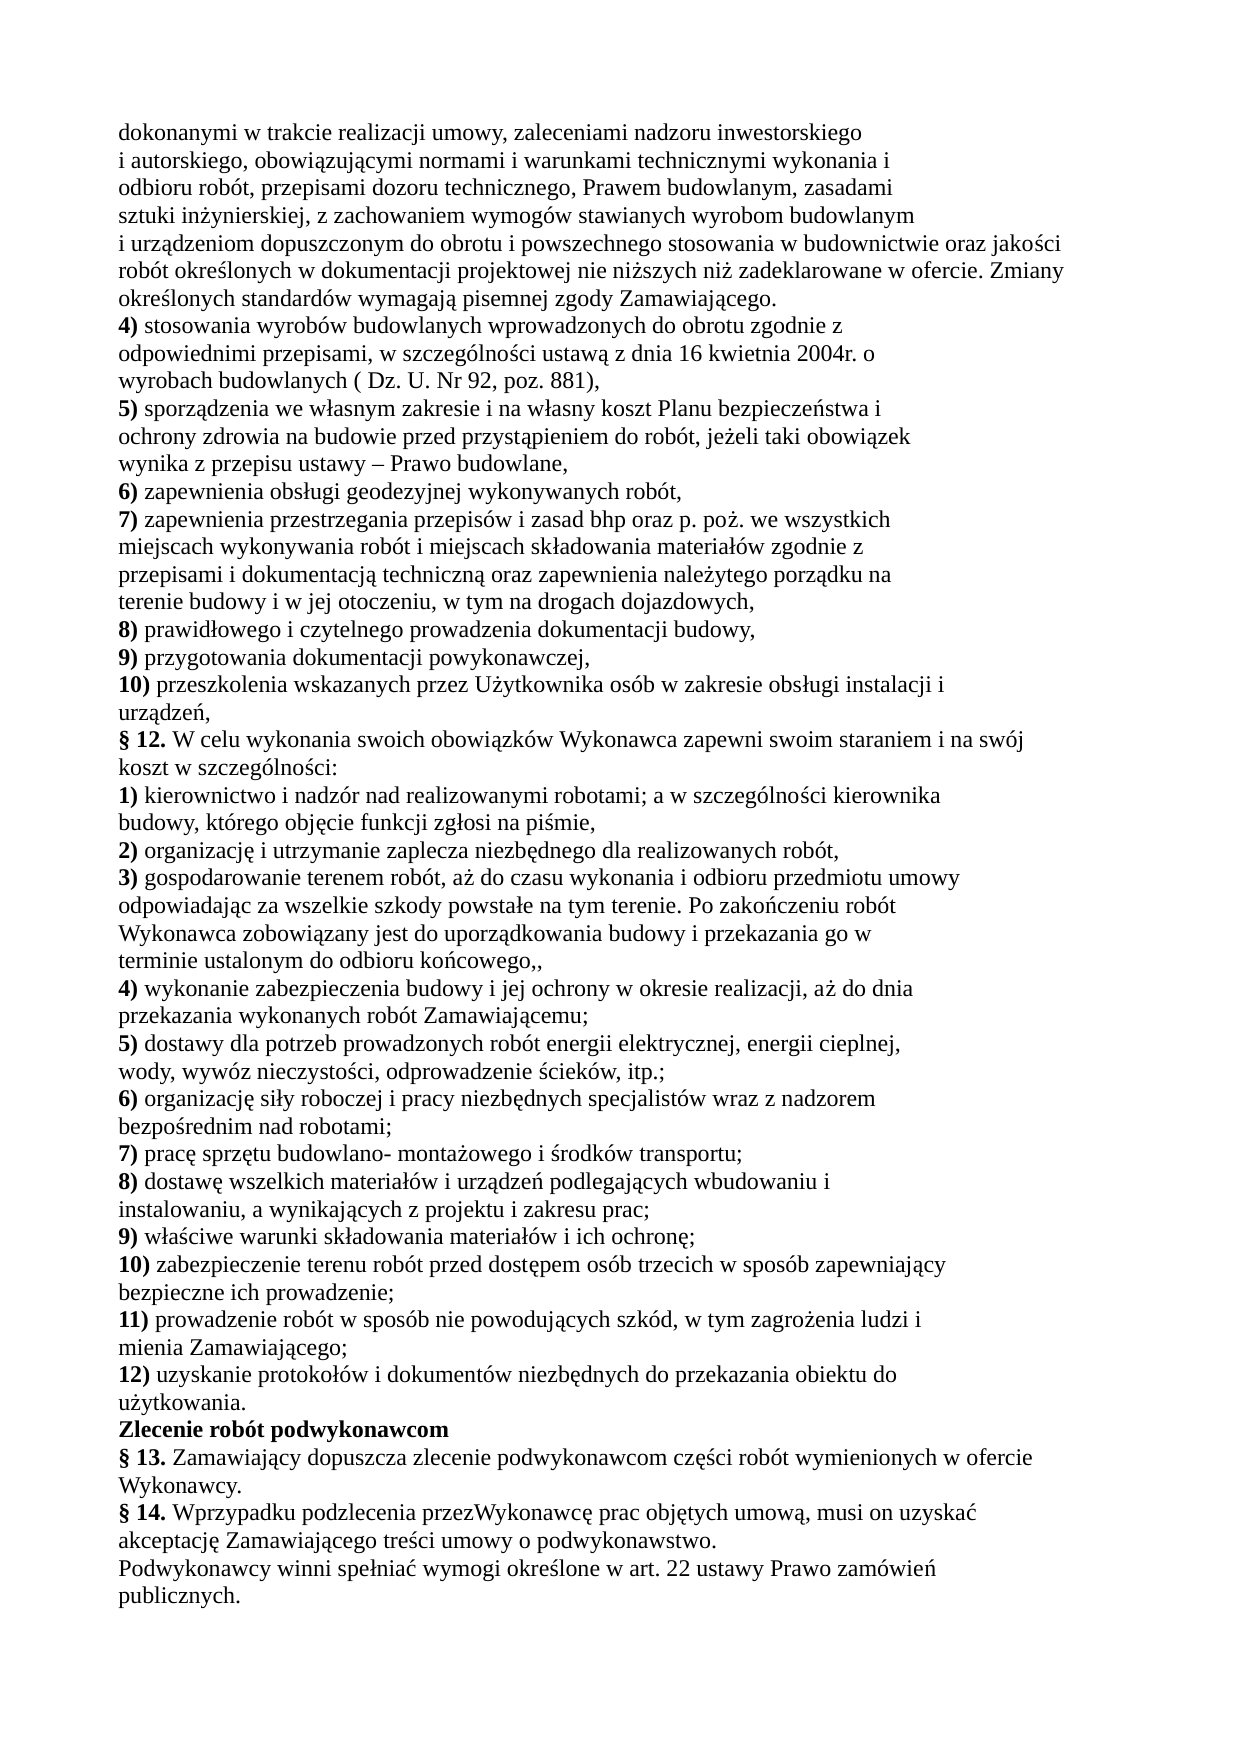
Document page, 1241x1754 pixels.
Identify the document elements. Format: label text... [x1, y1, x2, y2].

text 4) wykonanie zabezpieczenia budowy i jej ochrony w okresie realizacji, aż do dnia [118, 974, 1122, 1001]
text 2) organizację i utrzymanie zaplecza niezbędnego dla realizowanych robót, [118, 836, 1122, 863]
text Zlecenie robót podwykonawcom [118, 1416, 1122, 1443]
text robót określonych w dokumentacji projektowej nie niższych niż zadeklarowane w ofercie. Zmiany [118, 256, 1122, 284]
text 4) stosowania wyrobów budowlanych wprowadzonych do obrotu zgodnie z [118, 311, 1122, 339]
text 10) zabezpieczenie terenu robót przed dostępem osób trzecich w sposób zapewniający [118, 1250, 1122, 1277]
text 8) prawidłowego i czytelnego prowadzenia dokumentacji budowy, [118, 615, 1122, 643]
text Wykonawca zobowiązany jest do uporządkowania budowy i przekazania go w [118, 919, 1122, 946]
text § 12. W celu wykonania swoich obowiązków Wykonawca zapewni swoim staraniem i na swój [118, 725, 1122, 753]
text określonych standardów wymagają pisemnej zgody Zamawiającego. [118, 284, 1122, 311]
text 7) pracę sprzętu budowlano- montażowego i środków transportu; [118, 1139, 1122, 1167]
text bezpieczne ich prowadzenie; [118, 1277, 1122, 1305]
text przepisami i dokumentacją techniczną oraz zapewnienia należytego porządku na [118, 560, 1122, 587]
text odbioru robót, przepisami dozoru technicznego, Prawem budowlanym, zasadami [118, 173, 1122, 201]
text 9) przygotowania dokumentacji powykonawczej, [118, 643, 1122, 670]
text wody, wywóz nieczystości, odprowadzenie ścieków, itp.; [118, 1057, 1122, 1084]
text 6) organizację siły roboczej i pracy niezbędnych specjalistów wraz z nadzorem [118, 1084, 1122, 1112]
text 5) dostawy dla potrzeb prowadzonych robót energii elektrycznej, energii cieplnej, [118, 1029, 1122, 1057]
text 3) gospodarowanie terenem robót, aż do czasu wykonania i odbioru przedmiotu umowy [118, 863, 1122, 891]
text § 13. Zamawiający dopuszcza zlecenie podwykonawcom części robót wymienionych w ofercie [118, 1443, 1122, 1471]
text sztuki inżynierskiej, z zachowaniem wymogów stawianych wyrobom budowlanym [118, 201, 1122, 228]
text i urządzeniom dopuszczonym do obrotu i powszechnego stosowania w budownictwie oraz jakości [118, 228, 1122, 256]
text Podwykonawcy winni spełniać wymogi określone w art. 22 ustawy Prawo zamówień [118, 1553, 1122, 1581]
text miejscach wykonywania robót i miejscach składowania materiałów zgodnie z [118, 532, 1122, 560]
text instalowaniu, a wynikających z projektu i zakresu prac; [118, 1195, 1122, 1222]
text publicznych. [118, 1581, 1122, 1609]
text dokonanymi w trakcie realizacji umowy, zaleceniami nadzoru inwestorskiego [118, 118, 1122, 146]
text 10) przeszkolenia wskazanych przez Użytkownika osób w zakresie obsługi instalacji i [118, 670, 1122, 698]
text budowy, którego objęcie funkcji zgłosi na piśmie, [118, 808, 1122, 836]
text 1) kierownictwo i nadzór nad realizowanymi robotami; a w szczególności kierownika [118, 781, 1122, 808]
text 6) zapewnienia obsługi geodezyjnej wykonywanych robót, [118, 477, 1122, 504]
text koszt w szczególności: [118, 753, 1122, 781]
text odpowiednimi przepisami, w szczególności ustawą z dnia 16 kwietnia 2004r. o [118, 339, 1122, 367]
text wynika z przepisu ustawy – Prawo budowlane, [118, 449, 1122, 477]
text ochrony zdrowia na budowie przed przystąpieniem do robót, jeżeli taki obowiązek [118, 422, 1122, 449]
text wyrobach budowlanych ( Dz. U. Nr 92, poz. 881), [118, 367, 1122, 394]
text 12) uzyskanie protokołów i dokumentów niezbędnych do przekazania obiektu do [118, 1360, 1122, 1388]
text 5) sporządzenia we własnym zakresie i na własny koszt Planu bezpieczeństwa i [118, 394, 1122, 422]
text użytkowania. [118, 1388, 1122, 1416]
text 8) dostawę wszelkich materiałów i urządzeń podlegających wbudowaniu i [118, 1167, 1122, 1195]
text bezpośrednim nad robotami; [118, 1112, 1122, 1139]
text terenie budowy i w jej otoczeniu, w tym na drogach dojazdowych, [118, 587, 1122, 615]
text 9) właściwe warunki składowania materiałów i ich ochronę; [118, 1222, 1122, 1250]
text przekazania wykonanych robót Zamawiającemu; [118, 1001, 1122, 1029]
text terminie ustalonym do odbioru końcowego,, [118, 946, 1122, 974]
text 7) zapewnienia przestrzegania przepisów i zasad bhp oraz p. poż. we wszystkich [118, 504, 1122, 532]
text akceptację Zamawiającego treści umowy o podwykonawstwo. [118, 1526, 1122, 1553]
text urządzeń, [118, 698, 1122, 725]
text § 14. Wprzypadku podzlecenia przezWykonawcę prac objętych umową, musi on uzyskać [118, 1498, 1122, 1526]
text 11) prowadzenie robót w sposób nie powodujących szkód, w tym zagrożenia ludzi i [118, 1305, 1122, 1333]
text i autorskiego, obowiązującymi normami i warunkami technicznymi wykonania i [118, 146, 1122, 173]
text odpowiadając za wszelkie szkody powstałe na tym terenie. Po zakończeniu robót [118, 891, 1122, 919]
text mienia Zamawiającego; [118, 1333, 1122, 1360]
text Wykonawcy. [118, 1471, 1122, 1498]
